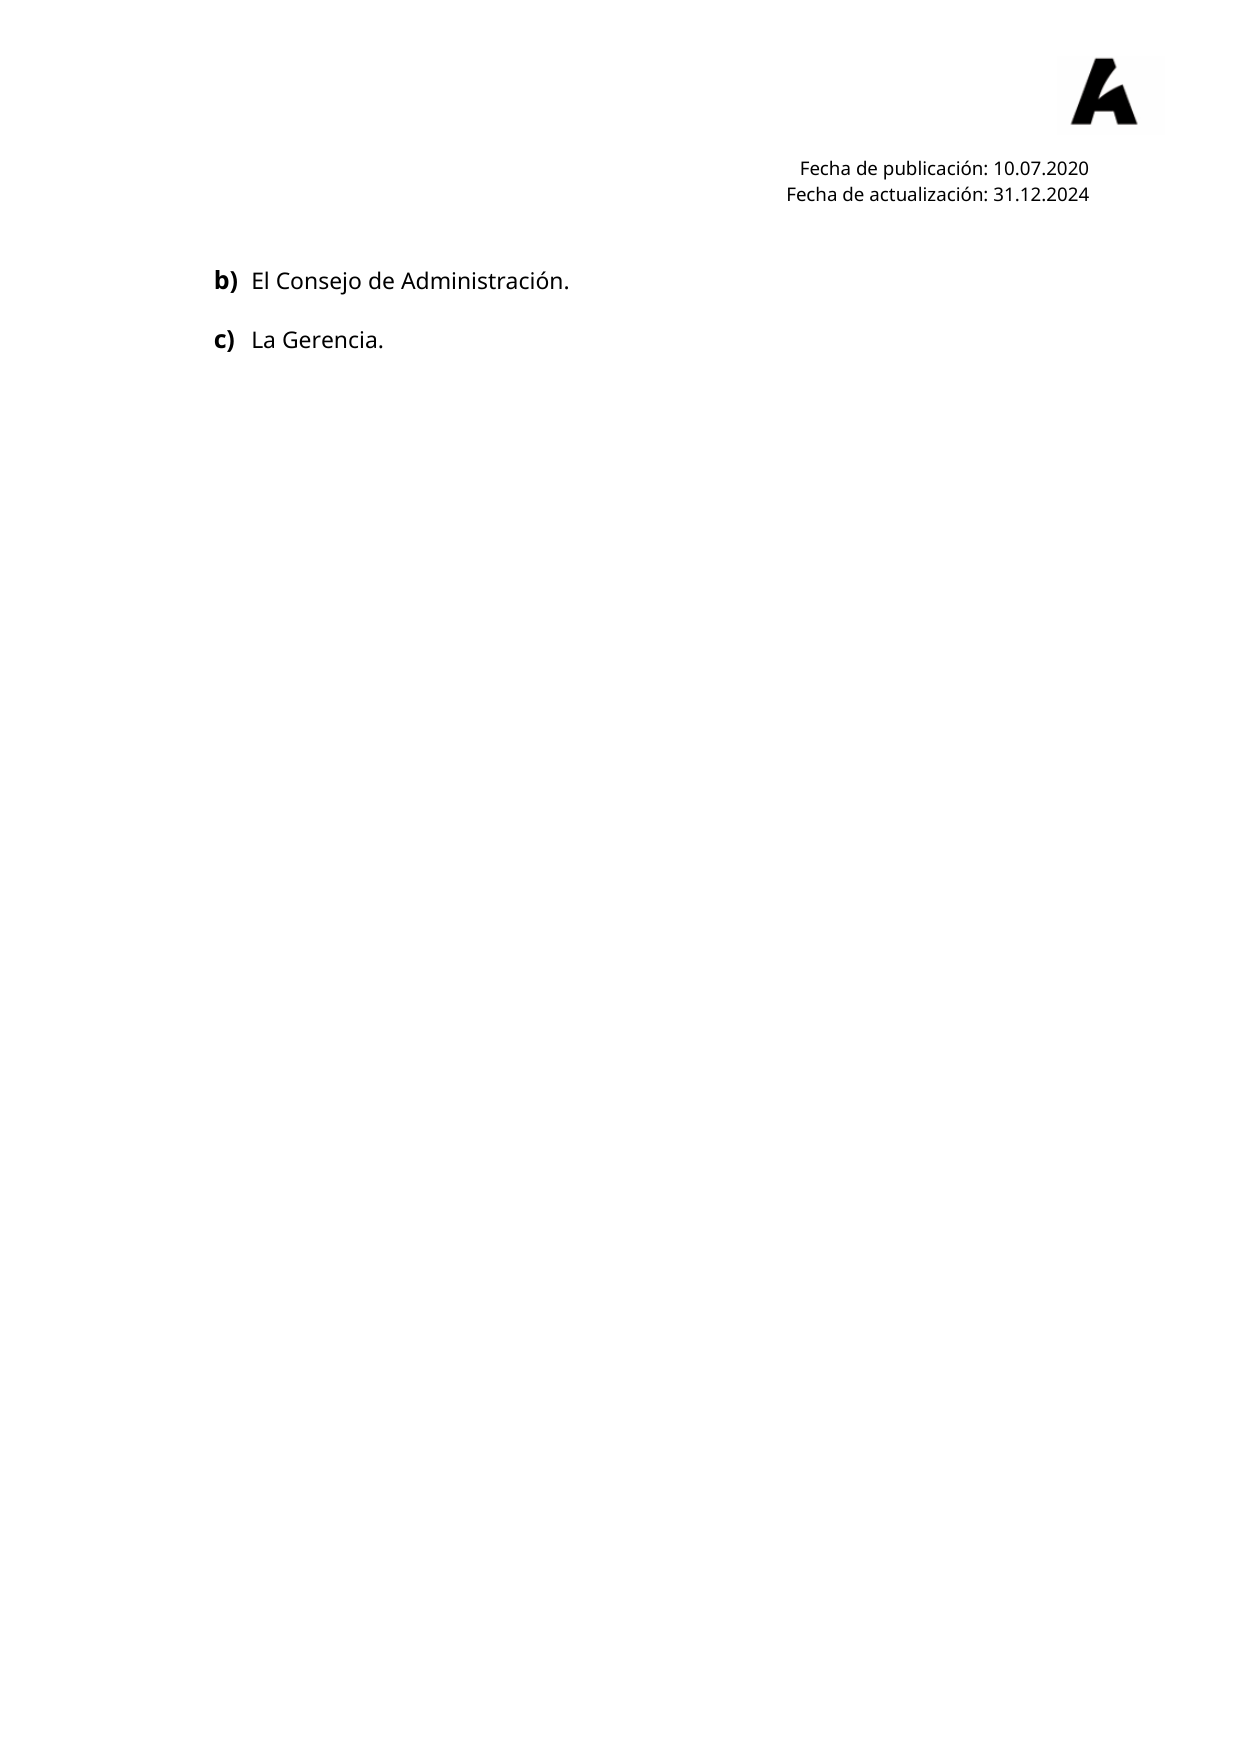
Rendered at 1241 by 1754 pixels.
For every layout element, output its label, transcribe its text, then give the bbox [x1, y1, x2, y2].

list La Gerencia. [213, 321, 1063, 356]
list El Consejo de Administración. [213, 262, 1063, 296]
